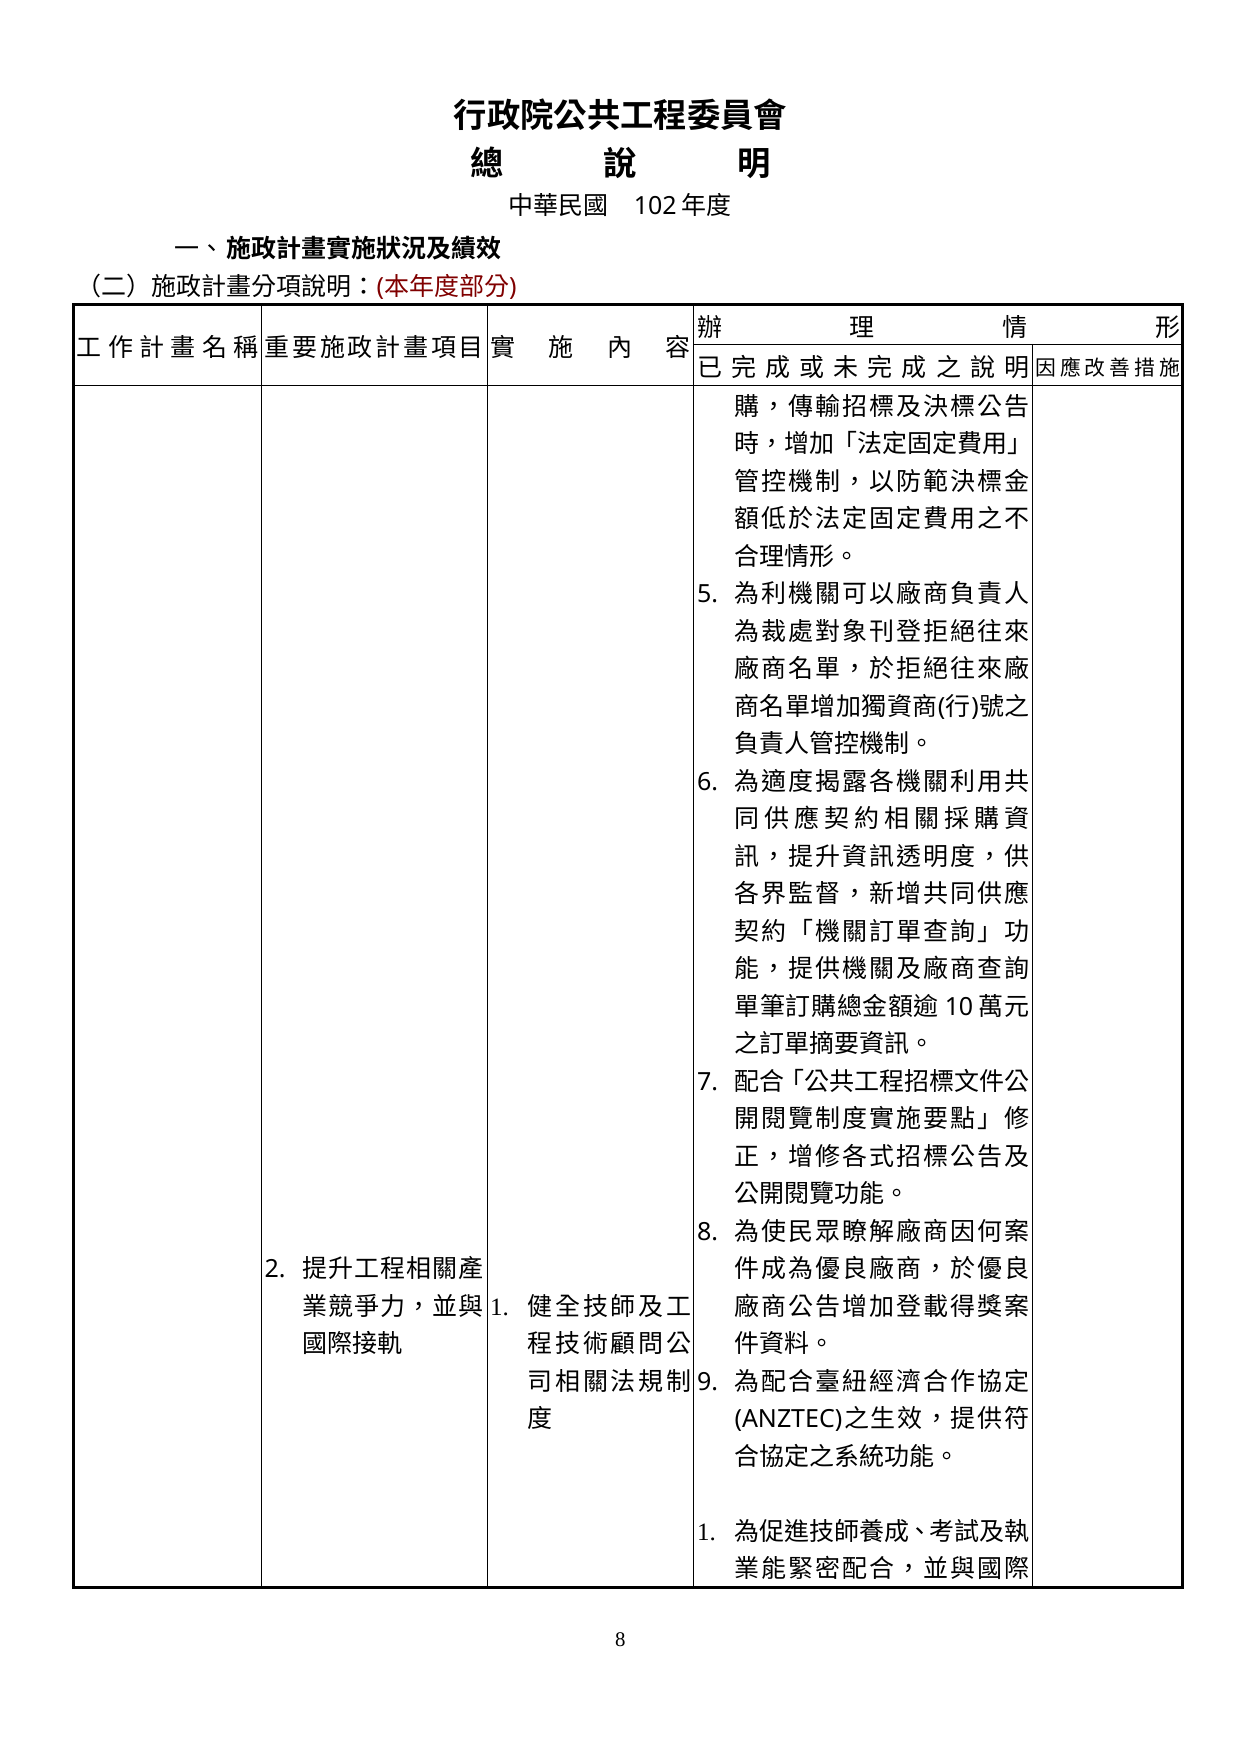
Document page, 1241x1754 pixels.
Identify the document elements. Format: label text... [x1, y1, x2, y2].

table_cell 辦理情形 [694, 306, 1181, 344]
table_cell 重要施政計畫項目 [262, 306, 487, 384]
table_cell 工作計畫名稱 [75, 306, 261, 384]
table_header 施政計畫實施狀況及績效 （二）施政計畫分項說明：(本年度部分) [74, 228, 1183, 303]
table_cell 適時檢討修訂採購法相關法規，協助各機關解決適用疑義 辦理政府採購法令宣導及教育訓練，增進採購人員專業知識，並建立採購專業人員管理制度。 加強督考各機關辦理採購情形，防杜採購違失。 推動政府採購電子化。 精進政府電子採購系統。 健全技師及工程技術顧問公司相關法規制度 強化技術服務廠商管理機制並研擬策略，提升技術服務品質 輔導工程技術顧問業健全發展及推動技師證照國際化 辦理技師證照及工程技術顧問公司登記管理與技師訓練活動核備 辦理統包相關輔導措施 協助及輔導各稽核小組辦理採購稽核業務 主動辦理採購稽核業務 辦理各採購稽核小組績效考核事宜 彙整稽核所見缺失 異常案件移送廉政署及檢調參處 舉辦政府採購稽核業務研習會 爭議個案經由外聘委員專業、客觀審理，並透過委員會議之合議審議，以保障廠商與機關合法權益，並兼顧公共利益及提升政府採購執行效率。 配合經建會、研考會、主計總處等主審機關辦理102年年度預算先期作業會審業務。 依「政府公共工程計畫與經費審議作業要點」規定，辦理各類公共工程計畫基本設計階段審議。 辦理地方政府所提災後復建工程經費需求之審議 持續推動公共工程落實節能減碳機制及宣導永續公共工程理念 強化與整合施工綱要規範、工程編碼及細目碼、工程價格資料庫、電腦經費估價系統之服務功能，並辦理宣導及相關推廣教育訓練。 協助法院、檢察或調查機關釐清事實，解決工程爭議；縮短工程人員與法律人員對司法爭議工程案件觀念差異，以解決工程紛爭。 辦理列管公共建設計畫(含愛台12建設計畫等)之追蹤管考並協助解決困難，使工程順利進行，提升預算執行率。 辦理重大公共工程協調會議，俾利公共工程之執行。 健全品管法規，辦理品質查核與績效考核，落實工程施工查核小組機制，落實執行三級品管，並辦理品管及法務訓練，加強培育品管人才。 辦理「推動道路平整專案」。 辦理「全民監督公共工程實施方案」 辦理第13屆公共工程金質獎。 建置及維護「公共建設計畫管理系統」。 建置及維護「公共工程標案管理系統」。 建置及維護「莫拉克颱風災後重建工程管理系統」。 建置及維護「公共建設預算調查系統」。 建置及維護「全民監督公共工程網路通報系統」。 [488, 386, 693, 1586]
table_cell 實施內容 [488, 306, 693, 384]
table_cell [1033, 386, 1181, 1586]
table_cell 因應改善措施 [1033, 345, 1181, 384]
table_cell 已完成或未完成之說明 [694, 345, 1032, 384]
table_cell 立法院交通委員會審查通過精進履約爭議處理機制、改善不良廠商拒絕往來措施之政府採購法部分條文修正草案，並於二讀時決議交付協商，已完成朝野黨團協商，待二、三讀程序。 配合政府採購實務運作之需求，簡化採購作業程序，提升採購效率，強化採購興利之目的，擬具「政府採購法部分條文修正草案」，報行政院審查，經行政院楊政務委員秋興審查完竣，待行政院院會通過後送立法院審議。 完成修正「投標須知範本」、「參考最有利標精神投標須知範本」、「勞務採購契約範本」、「工程採購契約範本」。 完成修正「押標金保證金暨擔保作業辦法」、「機關委託技術服務廠商評選及計費辦法」。 完成修訂「工程結算驗收證明書」格式。 完成修正「專家學者建議名單資料庫建置及除名作業要點」、「公共工程招標文件公開閱覽制度實施要點」、「專家學者建議名單資料庫審議小組設置要點」。 函頒「採購評選程序精進措施」、「機關以公告招標程序辦理公告金額以上技術服務採購異質性原則及文化創意勞務採購之決標原則」。 與廉政署於全國各地舉辦4場反貪腐座談會，宣導反貪理念，參加之機關及廠商人員約1,132人。 辦理「善用採購法之彈性機制辦好採購」研討會2場，邀請各中央機關及地方政府首長與決策人員進行經驗交流，參加人員約計325人。 推動公共工程躍升計畫，各機關技術服務採最有利標決標案件比率自101年初63.18%提升至102年度84.32%；決標金額比率自101年初70.94％提升至102年度96.65%。另目前各機關推薦納入專家學者建議名單資料庫之公務員(含退休者)人數達1,476人，為資料庫人數29.96%；如與101年6月之1,154人比較，計增加322人，增加比率29.90%。 辦理「原住民地區鄉鎮市區長之採購座談」計4場，參與人員含高雄市桃源區長、那瑪夏區長、屏東縣來義鄉長及南投縣仁愛鄉公所秘書等逾120人參與，以瞭解原住民地區公所辦理採購之問題，宣導現行政府採購機制及正確執行方式，建構健康的採購環境。 辦理「建構健全工程環境 推動優質建設 讓人民有感」3場專題演講，約600人參加，讓機關、學界及工程產業界瞭解我國亟待建構健全工程環境及推動優質建設之重要性及近年積極作為，提醒政府機關及產業善用相關措施，使工程效率及品質能提升。 為鼓勵機關以國際上常用之仲裁方式解決爭議，協助各仲裁協會於北、中、南、東4地辦理15場履約爭議研討會，約2,800人報名參加，本會係介紹本會履約爭議處理精進措施。據洽各仲裁協會統計102年度公共工程仲裁案件計100件，較101年之61件，件數成長約64%，顯示各機關採用仲裁之意願已有提升。 委託訓練機關（構）辦理採購專業人員之基礎訓練及進階訓練共183班，計11,648人參訓，取得採購專業人員資格者逾7,500人。 與行政院人事行政總處及行政院勞工委員會合辦「公部門勞務採購勞動權益保障實務」講習計9場，參加人員約580人。 與行政院人事行政總處及行政院勞工委員會合辦「102年度辦理政府運用勞動派遣」講習計7場，參加人員約計526人。 編印「政府採購法令彙編」 3萬冊。 查察統計本會政府電子採購網最有利標標案異常案件，計130件，並洽相關機關檢討說明，提升採購評選案件之公正性。 督促及審查各機關依政府採購法第111條及「機關提報巨額採購使用情形及效益分析作業規定」提報巨額採購使用情形及其效益分析計3,700件。其中經本會列為重大案件需作效益評估者為6件。 督導各機關查察、追究採購違失之機關及廠商責任，包括LED路燈、圖書、教學軟體、滅火器共同供應契約等案件。 102年度政府電子採購網公告機關招標資訊25萬餘筆。出刊250期「政府採購公報」電子版，提供機關統一刊登招標及決標資訊。 推動電子領標，提供廠商24小時均可利用政府電子採購網進行網路領標，減輕廠商往返人力及時間成本，減少機關人工作業。102年機關提供電子領標案件計24萬餘件，廠商電子領標次數計95萬餘件。 推動「共同供應契約網路訂購」，以網路取代傳統訂購流程，節省政府採購支出，提升政府採購效率，簡化廠商接單下訂行政作業及訂單管理之作業流程。102年網路訂購數達23萬餘筆，電子下訂總金額達258.71億餘元。 推動招標文件網路公開閱覽，提供民眾及廠商免費下載閱覽招標文件，經由預先徵求廠商或民眾意見，提升公共工程規劃設計品質，並減少正式招標及履約階段之爭議。102年可於網路公開閱覽案件數1,377件，占公開閱覽案件數88.61%。 配合政府相關法令規章變更或本會業務需要，增進政府電子採購網系統功能及服務項目： 為掌握我國廠商承包或分包外國政府採購案件資訊，新增「得標外國案件」功能，俾利廠商會員或機關人員登載相關資料。 於各招標查詢功能新增可查詢當日公告及等標期內標案之選項，提供使用者更多樣化之查詢功能選項，並兼顧電腦系統運作效能。 機關辦理工程類之巨額或特殊採購，為掌握不訂定特定資格之情形，於巨額或特殊採購之工程招標公告者，增加登載「不訂定特定資格之理由」欄位。 機關辦理勞動派遣勞務採購，傳輸招標及決標公告時，增加「法定固定費用」管控機制，以防範決標金額低於法定固定費用之不合理情形。 為利機關可以廠商負責人為裁處對象刊登拒絕往來廠商名單，於拒絕往來廠商名單增加獨資商(行)號之負責人管控機制。 為適度揭露各機關利用共同供應契約相關採購資訊，提升資訊透明度，供各界監督，新增共同供應契約「機關訂單查詢」功能，提供機關及廠商查詢單筆訂購總金額逾10萬元之訂單摘要資訊。 配合「公共工程招標文件公開閱覽制度實施要點」修正，增修各式招標公告及公開閱覽功能。 為使民眾瞭解廠商因何案件成為優良廠商，於優良廠商公告增加登載得獎案件資料。 為配合臺紐經濟合作協定(ANZTEC)之生效，提供符合協定之系統功能。 為促進技師養成、考試及執業能緊密配合，並與國際接軌，配合技師考試主管機關考選部推動改進現行技師考試制度，協調擇定大地工程技師為優先實施的技師科別，將自104年起辦理大地技師分階段考試。新制第一階考試及格者尚需完成2年以上實務工作歷練及一定時數的專業研習，合格後始得參加第二階段考試，第二階段考試則將加重實務性考題之比重，以考選出具有執業能力的技師。另委請中國土木水利工程學會完成建置「實務工作歷練媒合平台」及「實務工作經歷資料庫及管理資訊系統」。 102年9月13日黃光男政務委員召開室內設計技師專業證照座談會議，決議由室內設計裝修公會儘速將新增室內設計技師必要性之研究報告函復內政部，以啟動新增技師科別之程序。 依立法院第8屆第4會期交通委員會第11次全體委員會議於102年11月21日審議陳明文立委所提「土木工程法（草案）」，經林明溱立委等臨時提案，決議由本會就該法草案提出評估報告，基於過往各界就土木工程法（草案）部分內容仍有歧見，為廣泛蒐集產官學研各界正反意見，本會於102年12月31日召開「研商土木工程法（草案）報告評估會議」，邀請各工程目的事業主管機關、地方機關及產業公會共同討論。 持續查察工程技術顧問公司相關違規情形。 為防止執業技師長期出國不歸，致影響工程技術服務品質或有出借牌照之情事，查察計有8位技師出境超過6個月，經函請招標機關查察結果，該等技師於出境期間未執行技師業務。 針對承辦案件數量異常之技師事務所及工程技術顧問公司加強查察，以遏止可能發生履約品質不佳之情事。本年度共辦理3家工程技術顧問公司之業務檢查。 檢核公共工程專業技師簽證規則第15條規定簽證技師應每6個月申報簽證紀錄之執行情形，就未申報案件數量大者及技術服務廠商承辦案量統計數量異常者進行查核，以正式發函或以電子郵件通知限期補正，並請委辦機關依相關規定落實技師專業責任，共計通知改正約計480位。 依「產業創新條例」及「公司研究發展支出適用投資抵減辦法」規定，辦理工程技術顧問公司101年度研究發展支出適用投資抵減相關審查認定工作，計有中鼎工程股份有限公司、台灣世曦工程顧問股份有限公司及中興工程顧問股份有限公司分別提案向本會申請研究發展支出適用投資抵減，共計17案。 依技師懲戒委員會及技師懲戒覆審委員會組織及審議規則所訂程序辦理技師懲戒審議案，本年度計審結12件，程序簽結2案，各案均符合案件處理時效。審結之12案提起覆審3案，提起覆審率為25%。 辦理工程顧問服務業本年度業務統計分析（資料時間為101年1月1日至101年12月31日止），瞭解產業產值及就業人數發展狀況。 辦理技術服務教育訓練共20場，計677人參與訓練。 補助技師公會及相關專業團體辦理研討活動，共計18場，金額計96,647元，參訓技師約2,375人。 成立跨部會「工程產業全球化平臺」，共同解決工程業界於全球化中遭遇之問題： (1)於102年2月20日、5月3日及7月23日召開3次平臺會議，決議由本會結合跨部會資源成立工程產業全球化專案辦公室，並就援外工程辦理原則、協助廠商取得融資授信及勞動法令釋疑等議題，提出解決作法，獲業界肯定。 (2)102年5月9日研擬「工程產業國際化政策白皮書」（草案），於10月15日將白皮書草案函報行政院；行政院10月21日函請經建會會商有關機關研提意見，本會經參酌經建會11月11日審查會議決議，併同金管會11月19日函及勞委會11月22日函意見，研修相關內容，於12月5日函請經建會續審。 (3)配合經濟部安排於102年1月29日至2月5日向返國述職之駐外商務人員進行「工程商機蒐集介紹及經驗交流座談」。 積極參與國際組織，擴展我國工程師國際空間及能見度： (1) 102年2月27日召開哈薩克訪問團交流會議，102年5月1日召開尼加拉瓜共和國交通暨基礎建設部部長交流會議，均邀請顧問公會及營造公會與外國政府官員進行交流，宣揚我工程產業優勢，並建立聯繫窗口，以利國內廠商持續與該國官員交流，爭取外國商機。 (2)102年3月19日至21日參與亞銀第四屆商機博覽會與外貿協會辦理之臺灣優勢產業說明會，與欲洽談之廠商，於現場進行一對一洽談，建立伙伴關係與聯絡管道，協助廠商爭取亞銀商機。 (3)參與102年4月15日在印尼泗水辦理之APEC基礎建設發展與投資對話會議，研討主軸係期待透過建立PPP相關機制，吸引先進國家私部門投資各會員體之基礎建設計畫；復於12月2日參與在印尼雅加達舉行「建置APEC PPP專家諮詢小組之初步會議及第2屆亞太基礎建設合作夥伴關係與印尼政府對話」，由我國代表適時於會中表達該小組宜有相關基礎建設計畫經驗之工程專家等相關意見。 (4)102年5月9日至11日會同工程產業廠商共同參與歐銀年會及商業論壇，蒐集相關商機及建立聯繫管道，促成外交部及歐銀共同資助安排他國考察團參訪我工程實績。 協助國內技師取得國際工程師資格，提升國際競爭力：輔導社團法人中國工程師學會加入國際性工程師組織，推動與其他國家相互認許技師資格： (1)補助中國工程師學會「中華台北亞太工程師監督委員會」出席102年6月17至22日於韓國首爾舉辦之2013IEAM大會，我亞太工程師監督委員會主任委員莫若楫博士獲「亞太工程師」全體會員無異議支持續任下屆(2013-2015)「亞太工程師協調委員會」主席。 (2) 補助中國工程師學會出席102年5月8日至11日於印度海德堡舉行之FEIAP第 21屆大會，會中通過我亞太工程師監督委員會副主任委員李建中博士續任副會長2年，任期至2015年。 (3) 補助中國工程師學會於102年11月15日舉辦「地下近接施工之管制及案例探討」國際研討會，計有台灣、馬來西亞、香港工程師95人參加，強化我國與馬來西亞及香港工程技術交流以及相關工程師組織之互動。 (4) 補助中國工程師學會出席102年11月11日至12日於印尼雅加達召開之2013FEIAP期中理事會，我國為FEIAP制訂之「FEI AP Engineering Education Guideline」已獲聯合國教科文組織(UNESCO)亞洲及太平洋區域科學局採用，我出席會議之亞太工程師監督委員會副主任委員李建中博士於11月13日拜訪聯合國教科文組織雅加達辦事處。 配合經濟部辦理海峽兩岸經濟合作架構協議（ECFA）、臺紐經濟合作協定（ANZTEC）及臺星經濟夥伴協議（ASTEP）「服務貿易章」相關議題協商工作，爭取對我方業者更佳之待遇。臺紐ANZTEC 及臺星ASTEP分別於102年7月10日及11月7日簽署，有關工程技術服務市場部分，我方維持現行市場進入條件並無進一步開放。 依處理期限完成技師證照核發與工程技術顧問公司許可、登記作業： 技師證書：951件。 技師執業執照：1,023件。 工程技術顧問公司許可（含變更許可事項）及工程技術顧問公司登記（含新核發、換發及註銷登記證）：309件。 辦理技師訓練活動申請核 備案件同意備查：1,514筆。 透過統包工程最有利標，以利縮短工期，提升品質，避免低價搶標，引進新材料新技術新工法，解決科技研發與採購招標之難題，帶動產業研發能量發展與技術提昇，建立工程產業赴國外開拓市場之競爭力。 完成統包平台會議3場次，就在建統包工程主辦機關履約過程所發生問題建立溝通瞭解的管道外，也透過宣導與交流協助機關啟案。 成立統包輔導團並至各機關完成統包工程宣導及經驗分享交流活動共13場次，除介紹如何辦好統包及統包金質獎案例外，並針對相關辦理經驗與難題進行綜合座談，以利橫向交流。 建置統包知識庫網頁，內容包含統包各階段辦理流程之參考文件與工具、專家演講資料及各機關曾遭遇問題與對策等，讓各主辦機關在辦理統包時取得有用資訊，以建立足夠的信心與能力。 協助及輔導部會署及地方政府積極辦理採購稽核業務，並按月將稽核監督辦理結果彙送本會，俾供列管、統計、檢討及考核。14個部會署及22個地方採購稽核小組102年度分別稽核監督2,559件及4,486件採購案。 透過政府採購公報、公告及查核系統，廠商檢舉及媒體、民意關切案件勾稽篩選異常採購案件辦理稽核監督。本小組本年度辦理採購稽核監督案件共計297件。 完成101年度全國各採購稽核小組績效考核作業，考核結果業函送各稽核小組設立機關辦理人員敘獎事宜，且就考核發現缺失或應行注意改善之情形函請各採購稽核小組研謀改進措施。另就考核成績不佳機關，本小組亦辦理專案輔導，俾提升稽核專業並強化稽核功能。 就稽核所見缺失按季彙整後函送各機關於辦理類案採購時留意，以避免重複發生類似缺失，並將實務遭遇問題回饋制度面研議對策。 本年度稽核監督疑有犯罪嫌疑者，共4個機關，4件採購案已移請法務部廉政署及臺灣高等法院檢察署參處。 本小組原規劃於北、中、南、東及外島5個地區，各舉辦1場政府採購稽核業務研習會共5場，為撙節經費，改為只辦1場由各採購稽核小組分別薦派5位種子人員參訓，再由該種子人員各自辦理機關之教育訓練，總計180人參訓，預估效益將可擴展影響14個中央機關採購稽核小組共670人及22個地方政府採購稽核小組共1,051人。 本年度共計收辦1,066件政府採購爭議案件（含採購申訴及履約爭議調解）。同期間並辦結1,058件（含前期收案），其中採購申訴案件結案535件，採購履約爭議調解案件結案523件，已有效解決機關與廠商之採購所生爭議。 年度預算先期審議作業：依各主審機關（如經建會、研考會及主計總處等）所訂時程完成審議意見之研提及參與相關審議會議，配合完成271件計畫審議作業。 可行性研究、綜合規劃及基本設計階段審議作業：辦理相關計畫審議，除自行審議外亦視個案需要辦理現勘或召開審查會議，以提昇審議品質，並如期於規定時限內完成，俾使工程得以順利執行；本年度共完成137件計畫審議作業，業務執行進度正常。 本年度計完成「6月0602地震」、「7月蘇力颱風」、「8月潭美及康芮颱風」及「9月天兔及菲特颱風」4場專案之復建經費審議，共建議行政院核列復建工程4,175件，復建經費69億3,298萬8千元。 另配合復建經費審議及執行管理作業需求，辦理復建經費審議及執行資訊系統委託維運，新增4項統計功能，並依使用者建議調整功能與介面，維持系統正常營運。 本年度辦理「應用公共工程經費電腦估價系統(PCCES)架構估算工程二氧化碳排放量委託研究案」，並將成果報告提供相關單位參考。 102年3月6日召開「公共工程排碳量估算試辦作業研商會議」，請相關部會就主管或常辦理之工程類別研提碳排放估算試辦工程計20件，並續於5月2日、6月13日召開2次工作會議，瞭解相關部會碳排放估算或盤查相關作業辦理情形。 102年度永續公共工程入口網建置「生態廊道」、「工程碳排放量」及「人工濕地」等3個主題專區，並新增新聞255則及專欄文章4篇。 已辦理公共工程施工綱要規範25場審查會議，針對各界使用者的意見回饋，更新施工綱要規範的內容。另本年度已彙集各機關施工規範，建置「各機關施工規範查詢平台」，以利各界迅速查詢、下載。 已於7月10日至12月5日分別至桃園縣政府等機關召開7場次工項編碼輔導會議，以利編碼正確率之提升。另本年度新增10章機具類編碼規則表。 已於8月及11月完成公布2次價格資料庫，及每月15、25日提供之大宗資材價格趨勢行情分析；另完成公共工程標案查詢資料庫，查詢設定之條件包含工項編碼、工項名稱、單價範圍、所屬區域、縣市別、主辦機關、工程類別、決標日期與標比等，查詢之工項如有下層單價分析亦可進一步檢視，另使用者可選擇欲參考之樣本，進行價格統計。 共計於北、中、南區完成各4場次(共12場)教育訓練，實際參與上課總人數共計366人，其中學員針對課程之教學滿意度及軟體功能滿意度約為94%，讓學員實際接觸本系統之基本操作及進階應用，成功拓展本系統使用範圍及普及率；另針對使用者回饋意見完成14項PCCES系統程式更新，提高預算編製之品質。 辦理法院、檢察或調查機關囑託之公共工程技術鑑定作業，102年度收案60件、結案67件(含前期收案)，暨於102年11月4日至5日、11日至12日協助司法院辦理「102年度工程專業法官高階講習」，參與該講習之法官達284人。 辦理完成由行政院列管公共工程計畫作業計畫審查、執行進度追蹤及實地查證等管制作業。 每月追蹤管制1億元以上公共建設計畫及莫拉克颱風災後重建工程之預算執行績效，提本會「公共建設督導會報」委員會議進行檢討。 辦理活化閒置公共設施推動，已召開行政院活化閒置公共設施督導會議，逐案檢討活化辦理情形，專案小組列管案件累計163件，其中154件已達活化標準解除列管，繼續列管9件；另復於102年度經3次函請各機關全面再清查地方閒置公共設施，計新增納入列管173件，合計列管182件閒置公共設施，已請主管機關確實督促並協助設施管理機關依活化計畫辦理。 已辦理10次公共建設督導會報委員會議，並彙整「公共建設推動辦理情形」至行政院會報告5次。 每季召開檢討會議(計4次)追蹤檢討「愛台12建設」執行情形，並彙整報行政院(計4次)。 102年2月20日及6月28日完成「公共工程金質獎頒發作業要點」修正及函頒、102年6月6日完成「公共工程施工品質管理作業要點」之修訂及函頒、102年8月9日完成「公共工程品質管理人員訓練暨回訓作業規定」、「公共工程品質管理班訓練大綱」及「公共工程品質管理人員回訓大綱」等3項行政規則之修正及函頒。 完成26個中央及22個地方主管機關工程施工查核小組之101年度績效考核作業。 本會(中央工程施工查核小組)辦理102年度工程品質查核，共查核160件。 辦理6場次之「公共工程品質管理教育訓練」，調訓244人次參加。 完成規劃及製作4個單元品管及法務等相關教育訓練E-化課程，計有16,654小時上線選讀。 持續委託代訓機構辦理品管班及回訓班，本年度辦理品管班104期，共3,927人參訓；回訓班152期，共5,730人參訓，合計256班，參訓人數9,657人。 定期開會（計4次）督導各道路及管線主管機關、縣市政府推動路平方案執行情形，並辦理2場路平觀摩會及2場路平實地訪查。 辦理全民監督公共工程實施方案檢討會及考核小組會議。 辦理101年度執行績效優良機關及民眾頒獎活動。 本年度全民督工通報案件共計2,228件，均已交付相關主管機關持續追蹤處理改善。 完成第13屆公共工程金質獎評選及頒獎活動，表揚優良公共工程機關、廠商及人員。 建置及維護公共工程管理相關資訊系統，於年度開始規劃建置管理資訊系統及撰擬填報須知，並通知相關機關上網登錄各項計畫之基本資料與每月執行進度等，俾利追蹤管制執行進度及預算支用情形，及加速計畫執行資料之蒐集與統計分析，提升工程管理績效。 已定期辦理系統維護及資安等事宜，確保公共工程管理資訊系統正常運作。 [694, 386, 1032, 1586]
table_cell [75, 386, 261, 1586]
table_cell 落實政府採購法之施行 提升工程相關產業競爭力，並與國際接軌 稽核及監督機關辦理採購業務有無違反政府採購法令，並強化採購稽核監督機制 辦理政府採購爭議（申訴及調解）案件之審議。 辦理重大公共工程計畫技術及經費審議 辦理災後復建工程經費審議與列管作業 落實及推動永續公共工程節能減碳政策 辦理公共工程技術資料庫整合、維護與推廣作業 公共工程技術鑑定業務 公共工程計畫執行之督導協調及考核 公共工程品質管理計畫 建置及維護公共工程管理資訊系統，促進公共工程管理業務資訊化，提升公共工程效率及品質。 [262, 386, 487, 1586]
